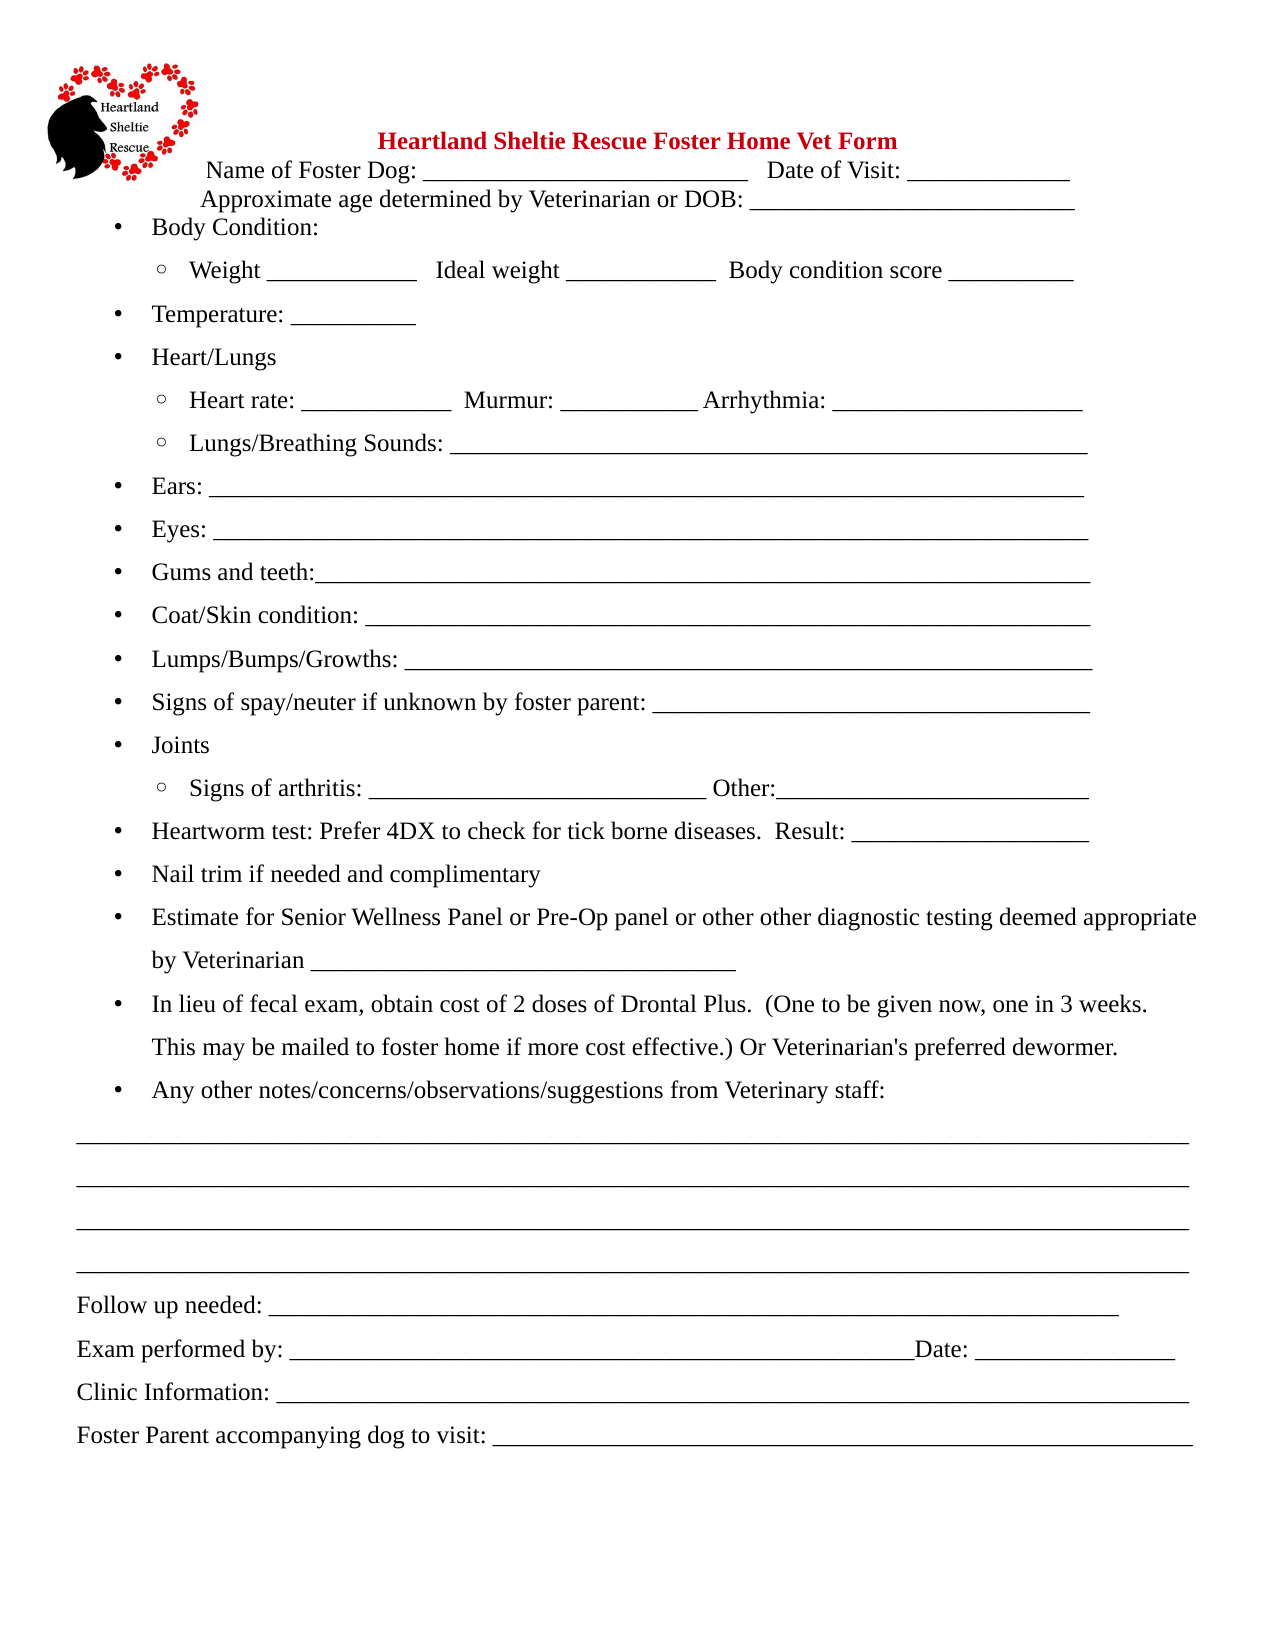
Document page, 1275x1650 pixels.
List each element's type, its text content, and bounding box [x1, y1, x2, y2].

list Body Condition: [114, 212, 1198, 241]
text _________________________________________________________________________________________ [76, 1204, 1198, 1233]
text Exam performed by: __________________________________________________Date: ________________ [76, 1334, 1198, 1362]
list Heart rate: ____________ Murmur: ___________ Arrhythmia: ____________________ [151, 385, 1198, 414]
list Ears: ______________________________________________________________________ [114, 471, 1198, 500]
text Foster Parent accompanying dog to visit: ________________________________________________________ [76, 1420, 1198, 1449]
list Lungs/Breathing Sounds: ___________________________________________________ [151, 428, 1198, 457]
text Heartland Sheltie Rescue Foster Home Vet Form [208, 126, 1198, 155]
list Temperature: __________ [114, 299, 1198, 327]
list Gums and teeth:______________________________________________________________ [114, 557, 1198, 586]
text Approximate age determined by Veterinarian or DOB: __________________________ [76, 184, 1198, 212]
list Heart/Lungs [114, 342, 1198, 371]
text Name of Foster Dog: __________________________ Date of Visit: _____________ [208, 155, 1198, 184]
text Clinic Information: _________________________________________________________________________ [76, 1377, 1198, 1406]
text _________________________________________________________________________________________ [76, 1118, 1198, 1147]
list Nail trim if needed and complimentary [114, 859, 1198, 888]
list Joints [114, 730, 1198, 759]
text _________________________________________________________________________________________ [76, 1247, 1198, 1276]
list In lieu of fecal exam, obtain cost of 2 doses of Drontal Plus. (One to be given now, one in 3 weeks. This may be mailed to foster home if more cost effective.) Or Veterinarian's preferred dewormer. [114, 989, 1198, 1061]
list Any other notes/concerns/observations/suggestions from Veterinary staff: [114, 1075, 1198, 1104]
picture [40, 60, 208, 186]
list Signs of arthritis: ___________________________ Other:_________________________ [151, 773, 1198, 802]
list Estimate for Senior Wellness Panel or Pre-Op panel or other other diagnostic testing deemed appropriate by Veterinarian __________________________________ [114, 902, 1198, 974]
text Follow up needed: ____________________________________________________________________ [76, 1291, 1198, 1319]
list Signs of spay/neuter if unknown by foster parent: ___________________________________ [114, 687, 1198, 716]
list Weight ____________ Ideal weight ____________ Body condition score __________ [151, 256, 1198, 284]
text _________________________________________________________________________________________ [76, 1161, 1198, 1190]
list Eyes: ______________________________________________________________________ [114, 514, 1198, 543]
list Coat/Skin condition: __________________________________________________________ [114, 601, 1198, 629]
list Heartworm test: Prefer 4DX to check for tick borne diseases. Result: ___________________ [114, 816, 1198, 845]
list Lumps/Bumps/Growths: _______________________________________________________ [114, 644, 1198, 672]
